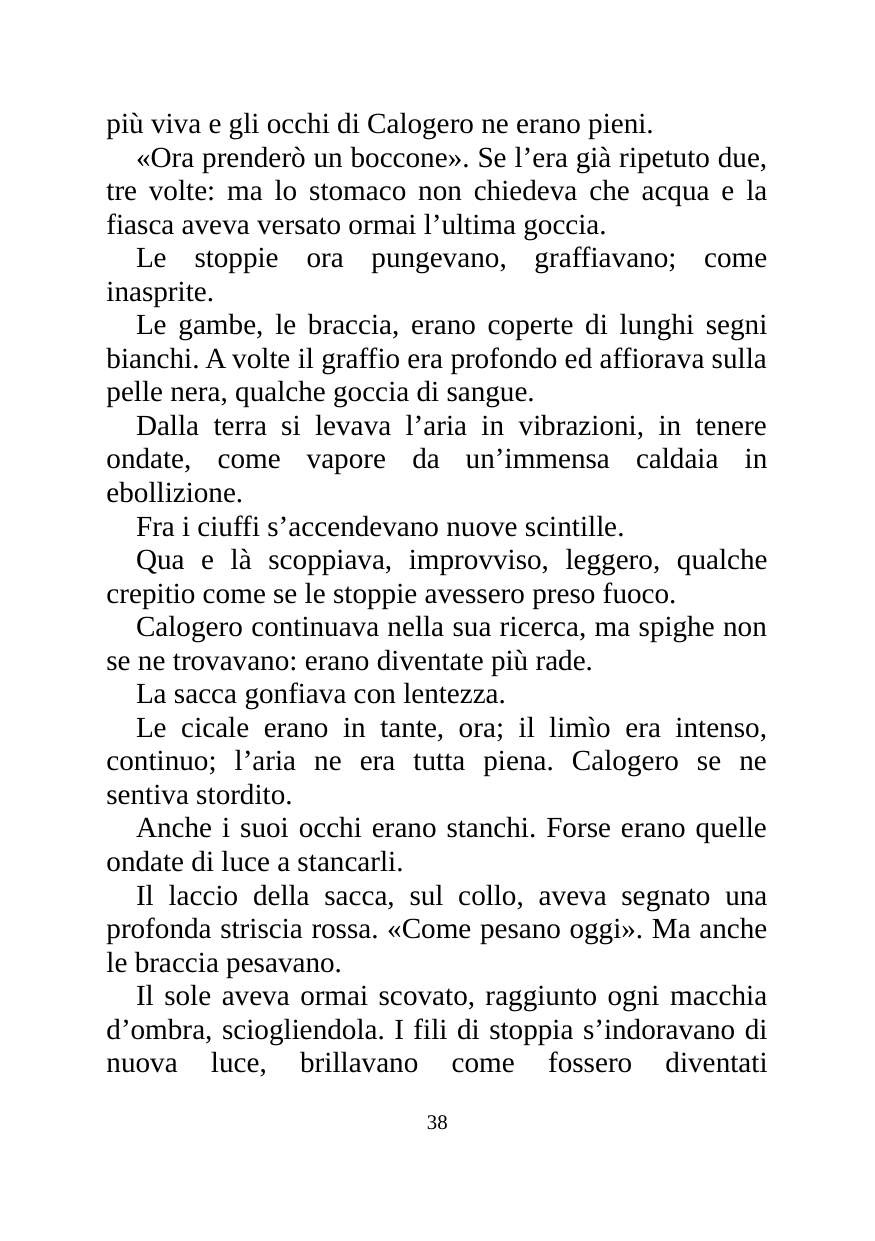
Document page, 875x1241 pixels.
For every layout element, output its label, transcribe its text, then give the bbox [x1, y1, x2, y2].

text Le stoppie ora pungevano, graffiavano; come inasprite. [106, 240, 768, 307]
text Il laccio della sacca, sul collo, aveva segnato una profonda striscia rossa. «Come pesano oggi». Ma anche le braccia pesavano. [106, 878, 768, 978]
text Il sole aveva ormai scovato, raggiunto ogni macchia d’ombra, sciogliendola. I fili di stoppia s’indoravano di nuova luce, brillavano come fossero diventati [106, 978, 768, 1079]
text Qua e là scoppiava, improvviso, leggero, qualche crepitio come se le stoppie avessero preso fuoco. [106, 542, 768, 609]
text Le gambe, le braccia, erano coperte di lunghi segni bianchi. A volte il graffio era profondo ed affiorava sulla pelle nera, qualche goccia di sangue. [106, 307, 768, 408]
text Anche i suoi occhi erano stanchi. Forse erano quelle ondate di luce a stancarli. [106, 811, 768, 878]
text Calogero continuava nella sua ricerca, ma spighe non se ne trovavano: erano diventate più rade. [106, 609, 768, 676]
text Le cicale erano in tante, ora; il limìo era intenso, continuo; l’aria ne era tutta piena. Calogero se ne sentiva stordito. [106, 710, 768, 811]
text Dalla terra si levava l’aria in vibrazioni, in tenere ondate, come vapore da un’immensa caldaia in ebollizione. [106, 408, 768, 509]
text Fra i ciuffi s’accendevano nuove scintille. [106, 509, 768, 542]
text «Ora prenderò un boccone». Se l’era già ripetuto due, tre volte: ma lo stomaco non chiedeva che acqua e la fiasca aveva versato ormai l’ultima goccia. [106, 140, 768, 240]
text più viva e gli occhi di Calogero ne erano pieni. [106, 106, 768, 140]
text La sacca gonfiava con lentezza. [106, 676, 768, 710]
